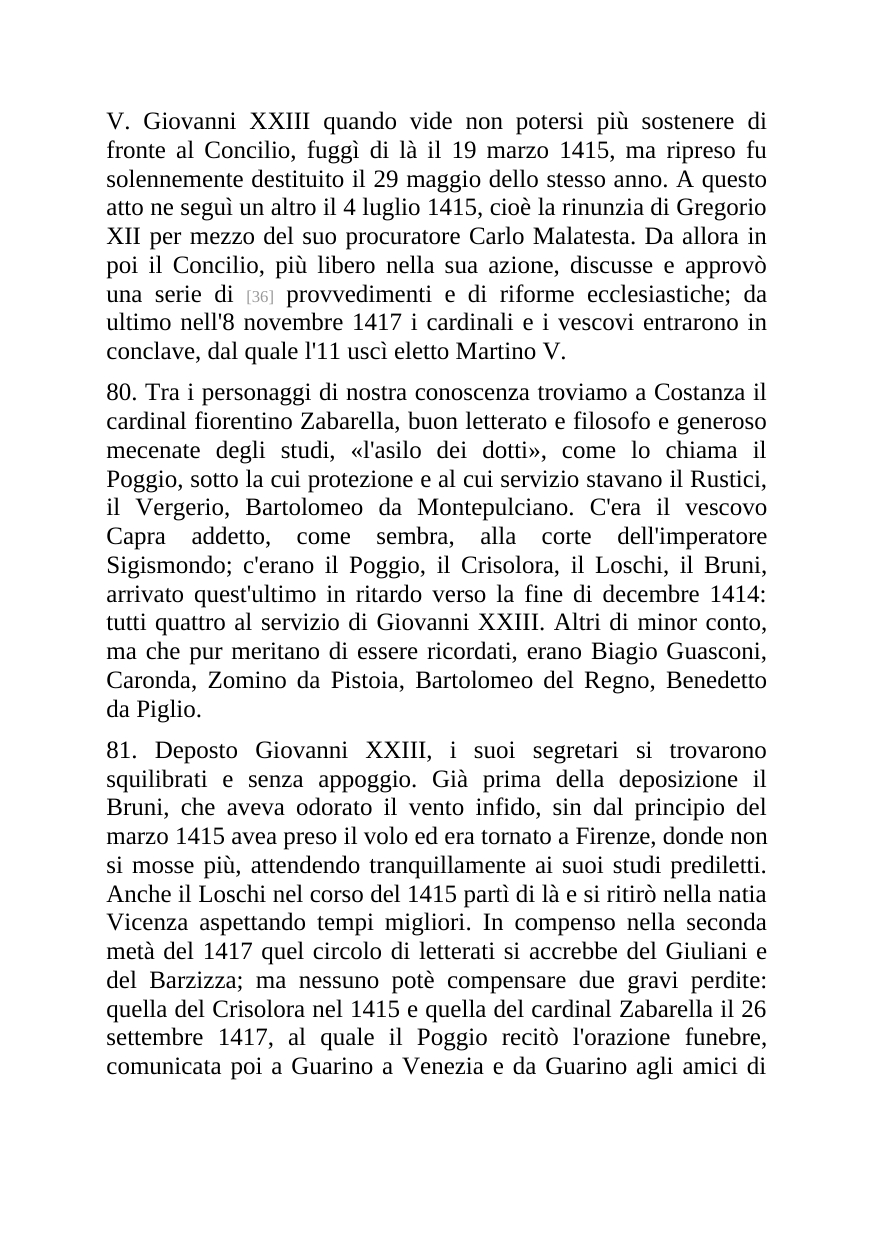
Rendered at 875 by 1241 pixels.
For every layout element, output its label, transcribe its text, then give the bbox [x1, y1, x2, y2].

text 81. Deposto Giovanni XXIII, i suoi segretari si trovarono squilibrati e senza appoggio. Già prima della deposizione il Bruni, che aveva odorato il vento infido, sin dal principio del marzo 1415 avea preso il volo ed era tornato a Firenze, donde non si mosse più, attendendo tranquillamente ai suoi studi prediletti. Anche il Loschi nel corso del 1415 partì di là e si ritirò nella natia Vicenza aspettando tempi migliori. In compenso nella seconda metà del 1417 quel circolo di letterati si accrebbe del Giuliani e del Barzizza; ma nessuno potè compensare due gravi perdite: quella del Crisolora nel 1415 e quella del cardinal Zabarella il 26 settembre 1417, al quale il Poggio recitò l'orazione funebre, comunicata poi a Guarino a Venezia e da Guarino agli amici di [106, 735, 768, 1080]
text 80. Tra i personaggi di nostra conoscenza troviamo a Costanza il cardinal fiorentino Zabarella, buon letterato e filosofo e generoso mecenate degli studi, «l'asilo dei dotti», come lo chiama il Poggio, sotto la cui protezione e al cui servizio stavano il Rustici, il Vergerio, Bartolomeo da Montepulciano. C'era il vescovo Capra addetto, come sembra, alla corte dell'imperatore Sigismondo; c'erano il Poggio, il Crisolora, il Loschi, il Bruni, arrivato quest'ultimo in ritardo verso la fine di decembre 1414: tutti quattro al servizio di Giovanni XXIII. Altri di minor conto, ma che pur meritano di essere ricordati, erano Biagio Guasconi, Caronda, Zomino da Pistoia, Bartolomeo del Regno, Benedetto da Piglio. [106, 377, 768, 722]
text V. Giovanni XXIII quando vide non potersi più sostenere di fronte al Concilio, fuggì di là il 19 marzo 1415, ma ripreso fu solennemente destituito il 29 maggio dello stesso anno. A questo atto ne seguì un altro il 4 luglio 1415, cioè la rinunzia di Gregorio XII per mezzo del suo procuratore Carlo Malatesta. Da allora in poi il Concilio, più libero nella sua azione, discusse e approvò una serie di [36] provvedimenti e di riforme ecclesiastiche; da ultimo nell'8 novembre 1417 i cardinali e i vescovi entrarono in conclave, dal quale l'11 uscì eletto Martino V. [106, 106, 768, 365]
